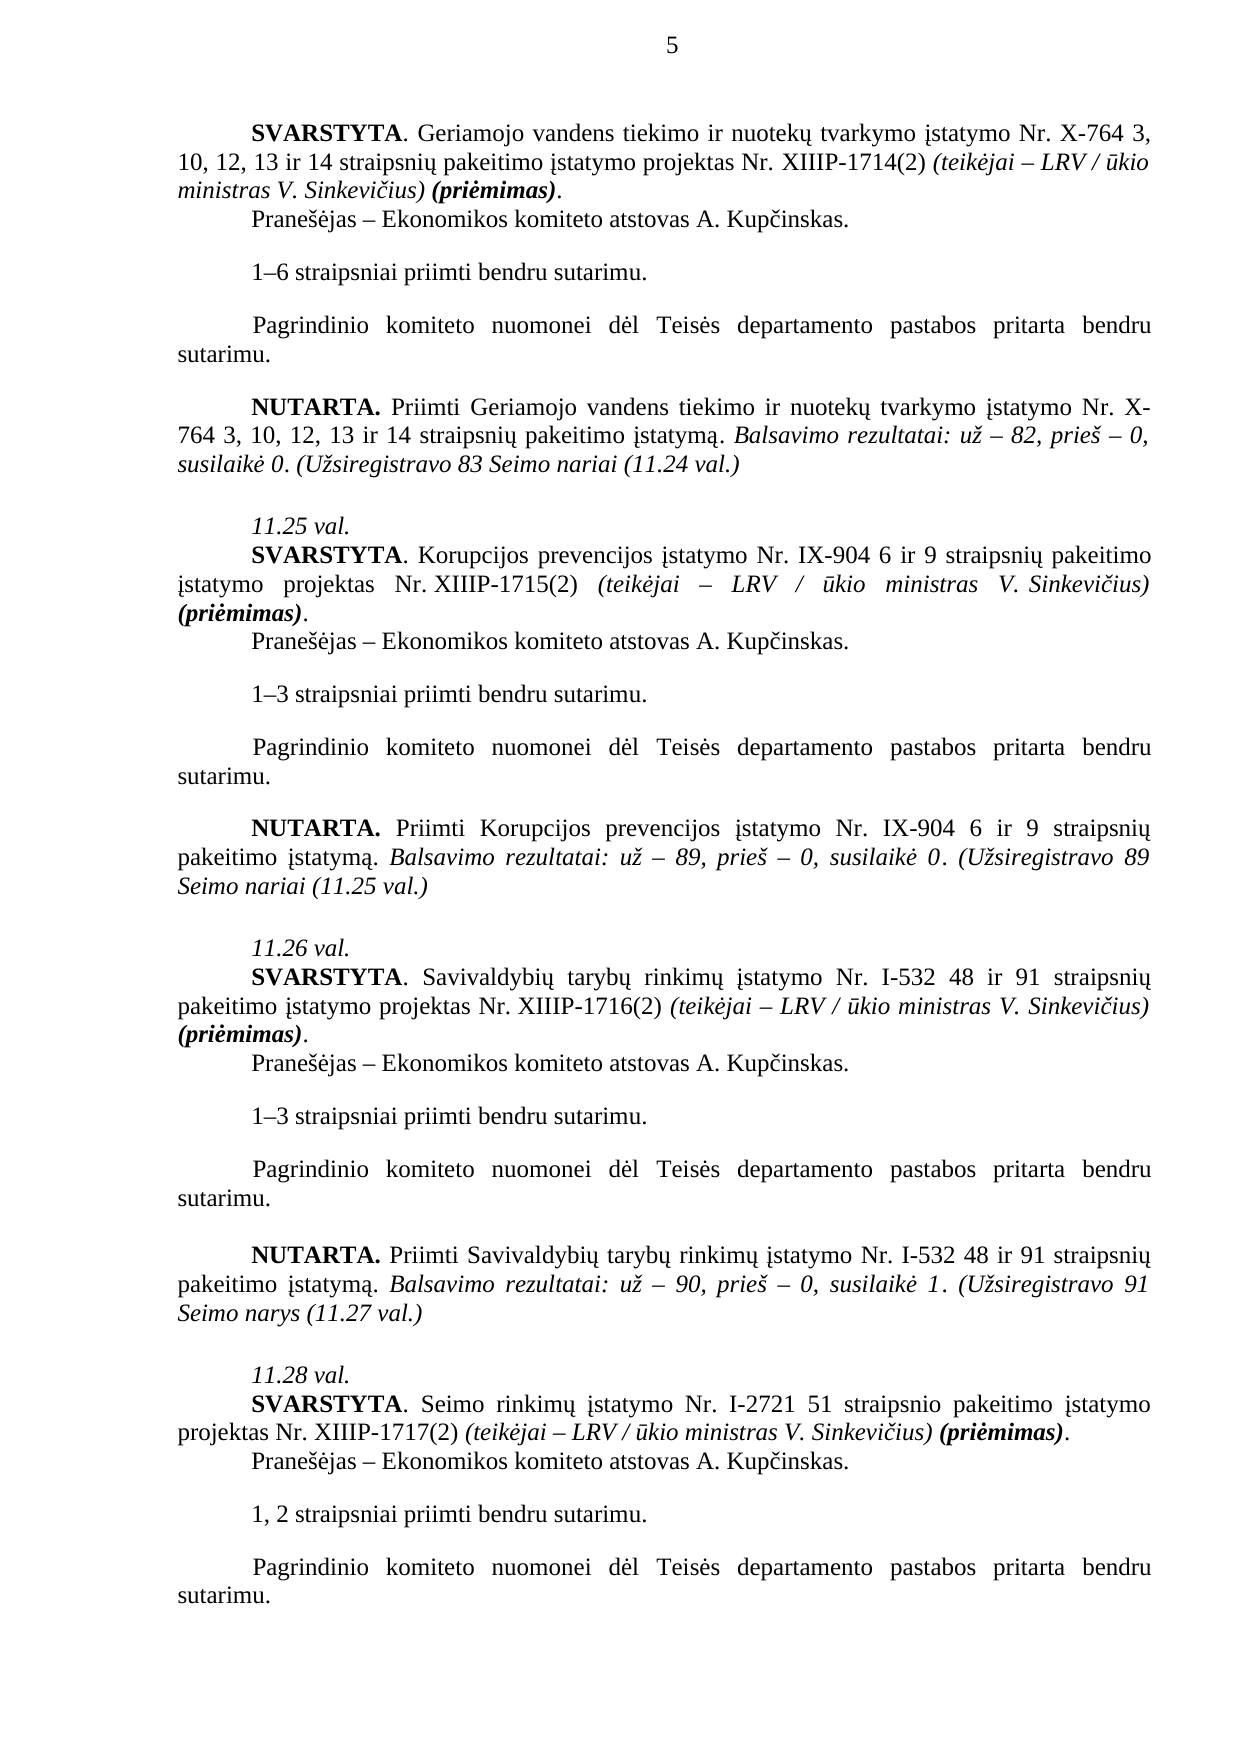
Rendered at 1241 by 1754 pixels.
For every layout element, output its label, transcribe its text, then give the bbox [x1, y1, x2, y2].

text Pranešėjas – Ekonomikos komiteto atstovas A. Kupčinskas. [177, 626, 1152, 655]
text Pagrindinio komiteto nuomonei dėl Teisės departamento pastabos pritarta bendru sutarimu. [177, 310, 1152, 367]
text Pranešėjas – Ekonomikos komiteto atstovas A. Kupčinskas. [177, 204, 1152, 233]
text 1–3 straipsniai priimti bendru sutarimu. [177, 1101, 1152, 1130]
text NUTARTA. Priimti Korupcijos prevencijos įstatymo Nr. IX-904 6 ir 9 straipsnių pakeitimo įstatymą. Balsavimo rezultatai: už – 89, prieš – 0, susilaikė 0. (Užsiregistravo 89 Seimo nariai (11.25 val.) [177, 813, 1152, 900]
text 1–6 straipsniai priimti bendru sutarimu. [177, 257, 1152, 286]
text 11.28 val. [177, 1360, 1152, 1389]
text Pagrindinio komiteto nuomonei dėl Teisės departamento pastabos pritarta bendru sutarimu. [177, 732, 1152, 789]
text Pranešėjas – Ekonomikos komiteto atstovas A. Kupčinskas. [177, 1446, 1152, 1475]
text SVARSTYTA. Seimo rinkimų įstatymo Nr. I-2721 51 straipsnio pakeitimo įstatymo projektas Nr. XIIIP-1717(2) (teikėjai – LRV / ūkio ministras V. Sinkevičius) (priėmimas). [177, 1389, 1152, 1446]
text Pagrindinio komiteto nuomonei dėl Teisės departamento pastabos pritarta bendru sutarimu. [177, 1154, 1152, 1211]
text 11.26 val. [177, 933, 1152, 962]
text SVARSTYTA. Korupcijos prevencijos įstatymo Nr. IX-904 6 ir 9 straipsnių pakeitimo įstatymo projektas Nr. XIIIP-1715(2) (teikėjai – LRV / ūkio ministras V. Sinkevičius) (priėmimas). [177, 540, 1152, 626]
text SVARSTYTA. Savivaldybių tarybų rinkimų įstatymo Nr. I-532 48 ir 91 straipsnių pakeitimo įstatymo projektas Nr. XIIIP-1716(2) (teikėjai – LRV / ūkio ministras V. Sinkevičius) (priėmimas). [177, 962, 1152, 1048]
text 1, 2 straipsniai priimti bendru sutarimu. [177, 1499, 1152, 1528]
text SVARSTYTA. Geriamojo vandens tiekimo ir nuotekų tvarkymo įstatymo Nr. X-764 3, 10, 12, 13 ir 14 straipsnių pakeitimo įstatymo projektas Nr. XIIIP-1714(2) (teikėjai – LRV / ūkio ministras V. Sinkevičius) (priėmimas). [177, 118, 1152, 204]
text NUTARTA. Priimti Savivaldybių tarybų rinkimų įstatymo Nr. I-532 48 ir 91 straipsnių pakeitimo įstatymą. Balsavimo rezultatai: už – 90, prieš – 0, susilaikė 1. (Užsiregistravo 91 Seimo narys (11.27 val.) [177, 1240, 1152, 1326]
text 11.25 val. [177, 511, 1152, 540]
text Pranešėjas – Ekonomikos komiteto atstovas A. Kupčinskas. [177, 1048, 1152, 1077]
text 1–3 straipsniai priimti bendru sutarimu. [177, 679, 1152, 708]
text Pagrindinio komiteto nuomonei dėl Teisės departamento pastabos pritarta bendru sutarimu. [177, 1552, 1152, 1609]
text NUTARTA. Priimti Geriamojo vandens tiekimo ir nuotekų tvarkymo įstatymo Nr. X-764 3, 10, 12, 13 ir 14 straipsnių pakeitimo įstatymą. Balsavimo rezultatai: už – 82, prieš – 0, susilaikė 0. (Užsiregistravo 83 Seimo nariai (11.24 val.) [177, 392, 1152, 478]
